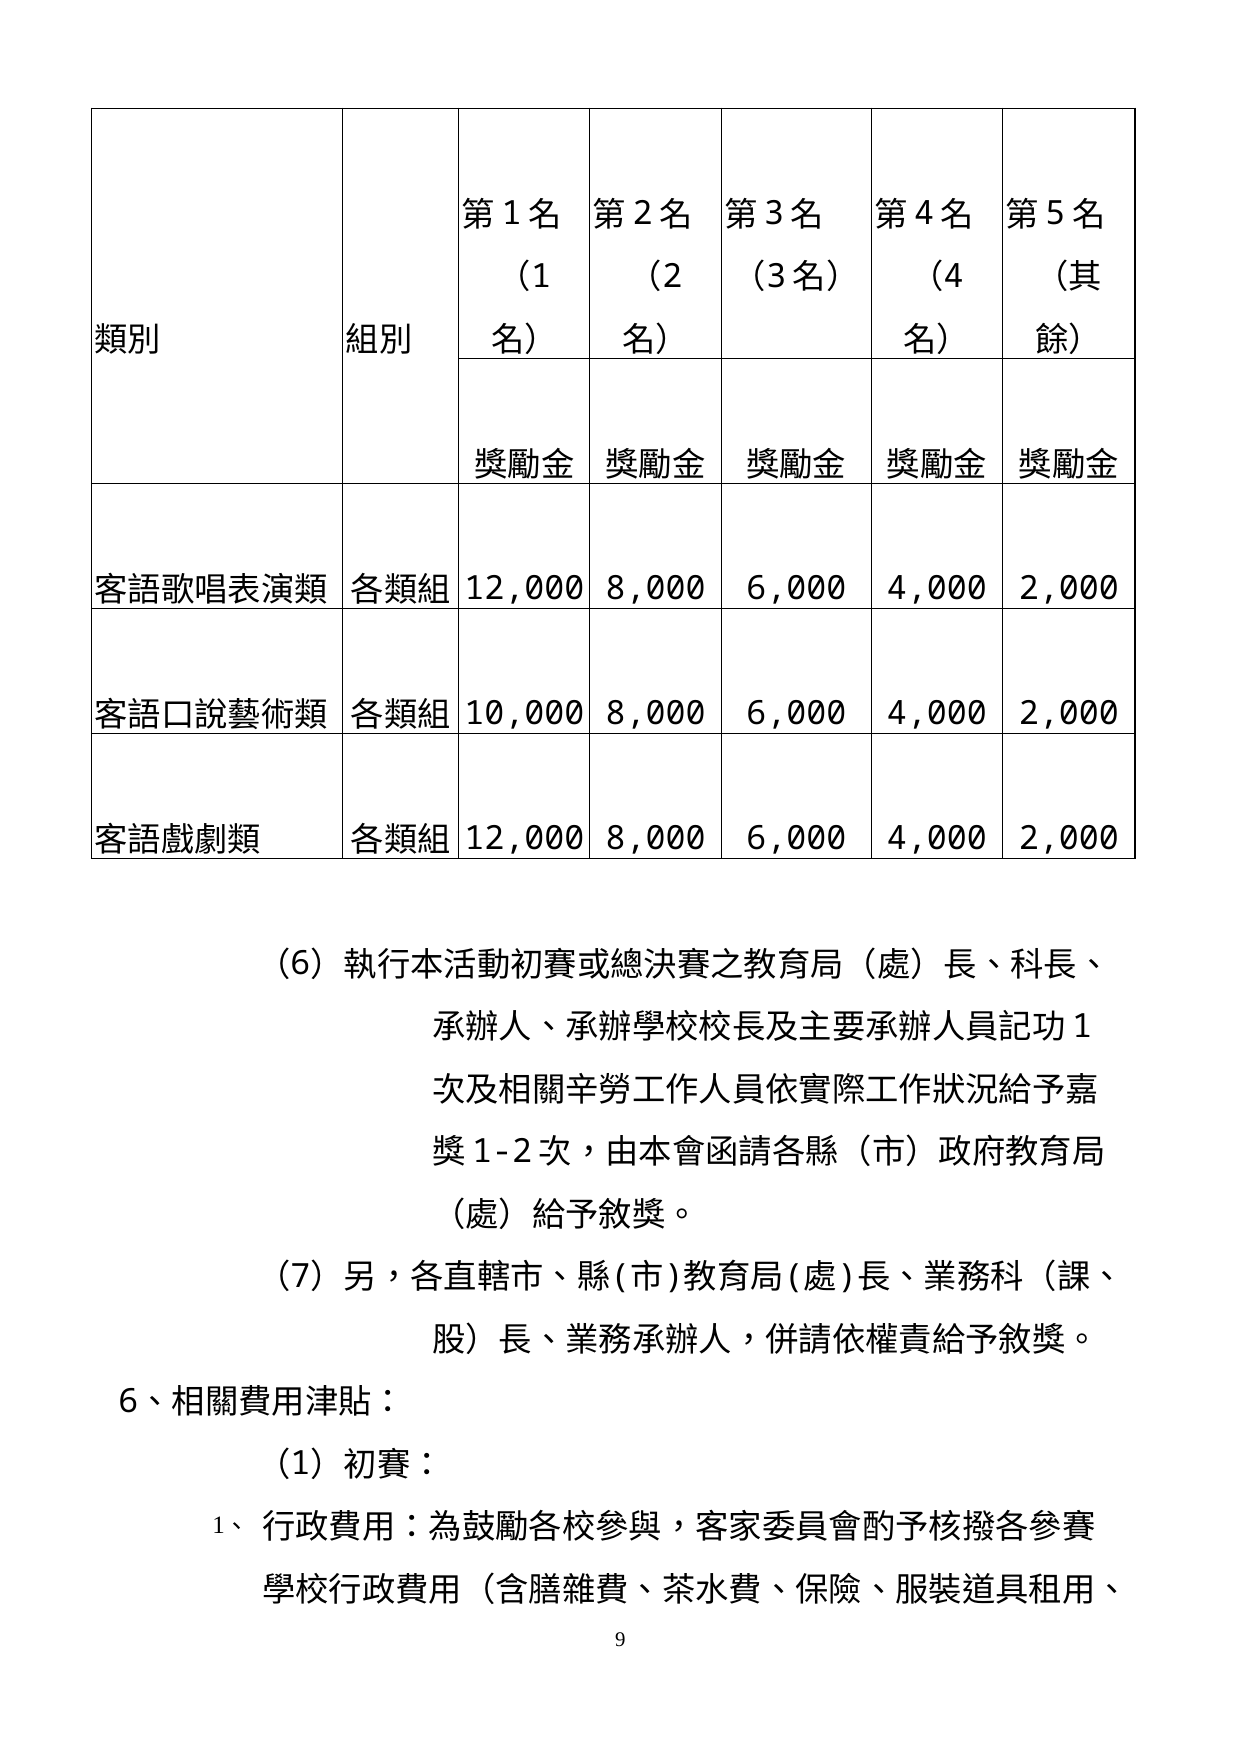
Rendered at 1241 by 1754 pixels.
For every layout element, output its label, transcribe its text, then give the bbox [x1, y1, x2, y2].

list 相關費用津貼： [118, 1358, 1122, 1420]
list 初賽： [257, 1420, 1122, 1483]
table_cell 2,000 [1003, 609, 1134, 733]
table_header 第5名 （其餘） [1003, 109, 1134, 358]
table_cell 8,000 [590, 734, 721, 858]
table_cell 2,000 [1003, 484, 1134, 608]
table_cell 客語歌唱表演類 [92, 484, 342, 608]
table_cell 獎勵金 [722, 359, 871, 483]
table_header 第2名 （2名） [590, 109, 721, 358]
table_header 第3名 （3名） [722, 109, 871, 358]
table_cell 各類組 [343, 734, 458, 858]
table_header 組別 [343, 109, 458, 483]
table_cell 客語戲劇類 [92, 734, 342, 858]
table_cell 4,000 [872, 484, 1002, 608]
list 執行本活動初賽或總決賽之教育局（處）長、科長、承辦人、承辦學校校長及主要承辦人員記功1次及相關辛勞工作人員依實際工作狀況給予嘉獎1-2次，由本會函請各縣（市）政府教育局（處）給予敘獎。 [257, 920, 1122, 1233]
table_header 類別 [92, 109, 342, 483]
table_cell 各類組 [343, 609, 458, 733]
table_cell 6,000 [722, 609, 871, 733]
table_cell 獎勵金 [872, 359, 1002, 483]
table_cell 獎勵金 [590, 359, 721, 483]
list 行政費用：為鼓勵各校參與，客家委員會酌予核撥各參賽學校行政費用（含膳雜費、茶水費、保險、服裝道具租用、器材搬運及交通等費用，各校自行運用）。 [212, 1483, 1122, 1608]
table_cell 獎勵金 [1003, 359, 1134, 483]
table_cell 4,000 [872, 609, 1002, 733]
table_cell 2,000 [1003, 734, 1134, 858]
list 另，各直轄市、縣(市)教育局(處)長、業務科（課、股）長、業務承辦人，併請依權責給予敘獎。 [257, 1233, 1122, 1358]
table_cell 6,000 [722, 734, 871, 858]
table_header 第1名 （1名） [459, 109, 589, 358]
table_cell 8,000 [590, 484, 721, 608]
table_cell 6,000 [722, 484, 871, 608]
table_cell 8,000 [590, 609, 721, 733]
table_cell 獎勵金 [459, 359, 589, 483]
table_cell 12,000 [459, 734, 589, 858]
table_cell 12,000 [459, 484, 589, 608]
table_cell 客語口說藝術類 [92, 609, 342, 733]
table_cell 各類組 [343, 484, 458, 608]
table_header 第4名 （4名） [872, 109, 1002, 358]
table_cell 10,000 [459, 609, 589, 733]
table_cell 4,000 [872, 734, 1002, 858]
